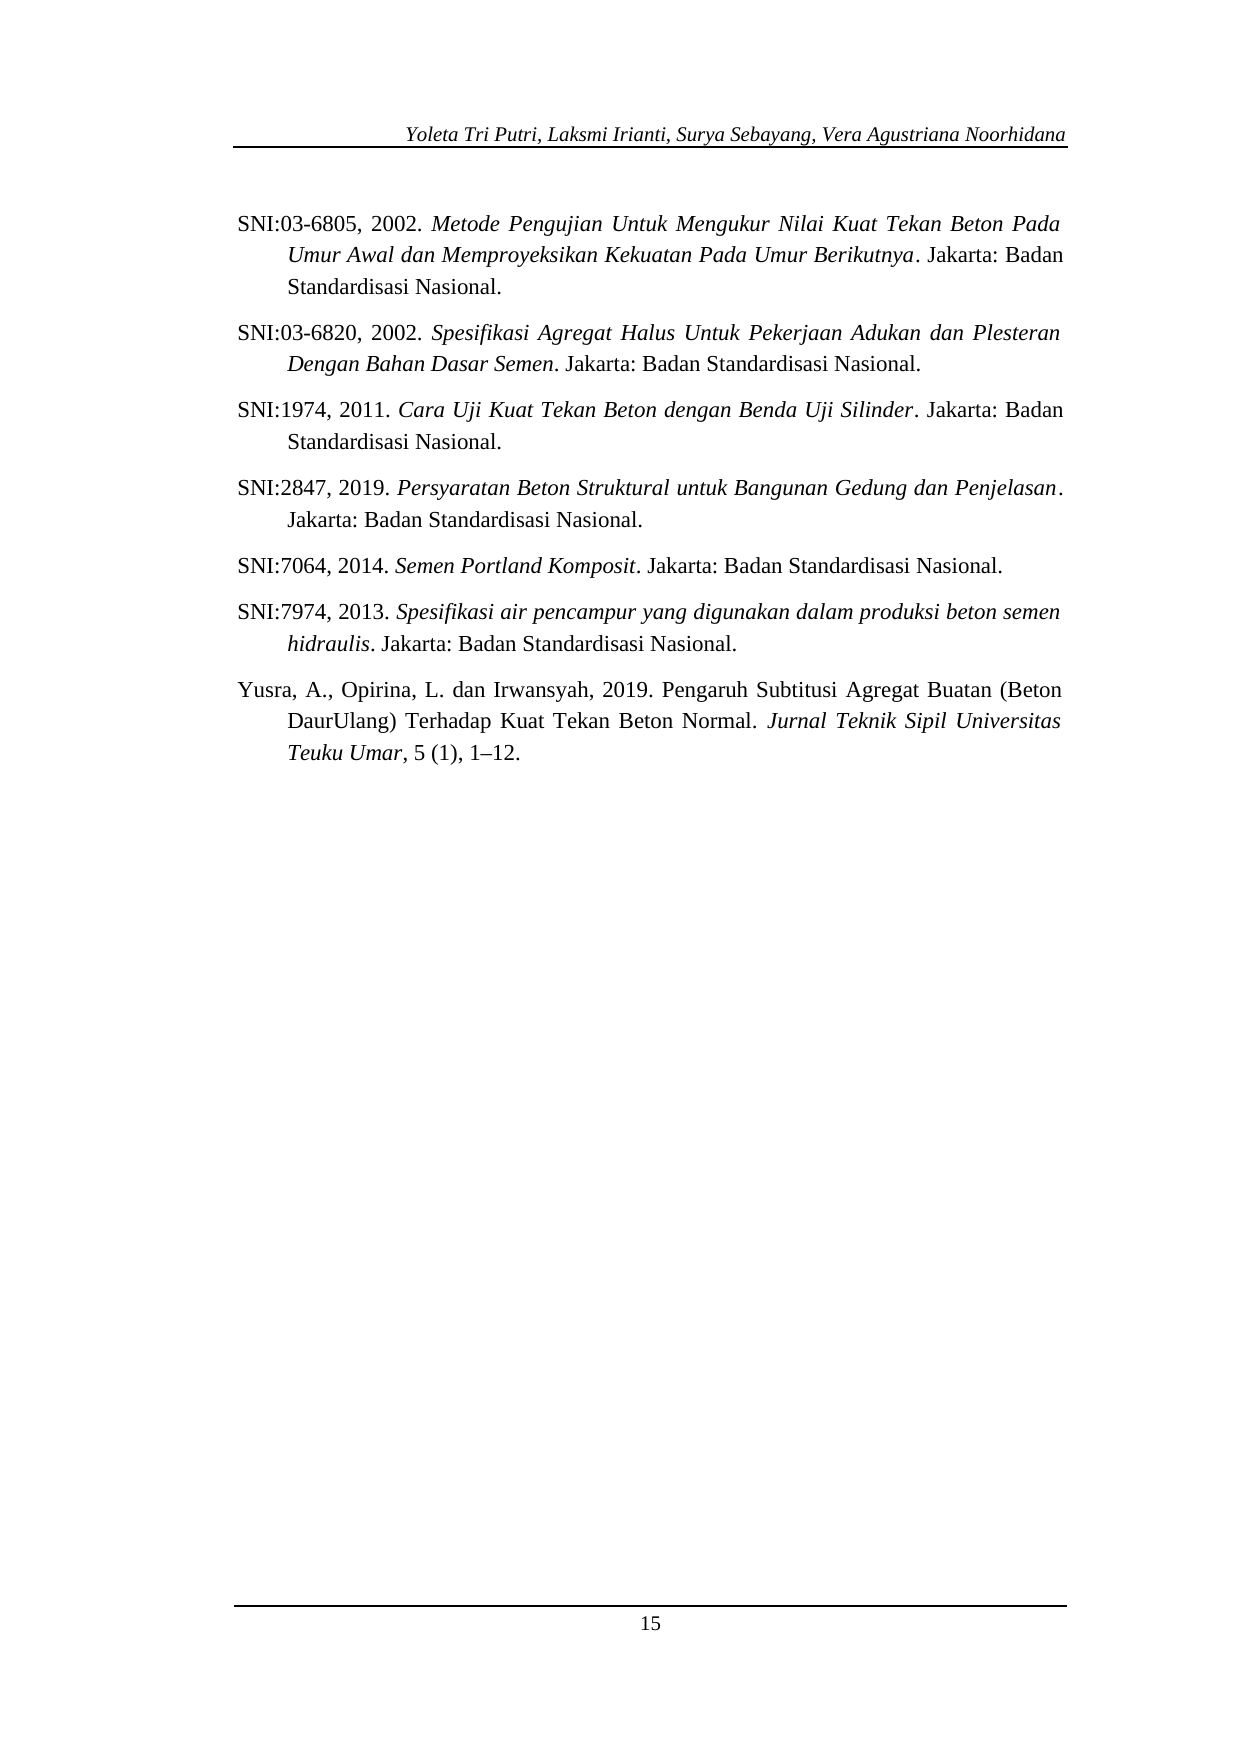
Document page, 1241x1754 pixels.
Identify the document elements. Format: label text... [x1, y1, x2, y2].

text SNI:03-6805, 2002. Metode Pengujian Untuk Mengukur Nilai Kuat Tekan Beton Pada Umur Awal dan Memproyeksikan Kekuatan Pada Umur Berikutnya. Jakarta: Badan Standardisasi Nasional. [237, 209, 1063, 299]
text SNI:2847, 2019. Persyaratan Beton Struktural untuk Bangunan Gedung dan Penjelasan. Jakarta: Badan Standardisasi Nasional. [237, 474, 1063, 532]
text SNI:1974, 2011. Cara Uji Kuat Tekan Beton dengan Benda Uji Silinder. Jakarta: Badan Standardisasi Nasional. [237, 397, 1063, 454]
text SNI:7064, 2014. Semen Portland Komposit. Jakarta: Badan Standardisasi Nasional. [237, 552, 1063, 578]
text Yusra, A., Opirina, L. dan Irwansyah, 2019. Pengaruh Subtitusi Agregat Buatan (Beton DaurUlang) Terhadap Kuat Tekan Beton Normal. Jurnal Teknik Sipil Universitas Teuku Umar, 5 (1), 1–12. [237, 676, 1063, 765]
text SNI:03-6820, 2002. Spesifikasi Agregat Halus Untuk Pekerjaan Adukan dan Plesteran Dengan Bahan Dasar Semen. Jakarta: Badan Standardisasi Nasional. [237, 319, 1063, 377]
text SNI:7974, 2013. Spesifikasi air pencampur yang digunakan dalam produksi beton semen hidraulis. Jakarta: Badan Standardisasi Nasional. [237, 598, 1063, 656]
